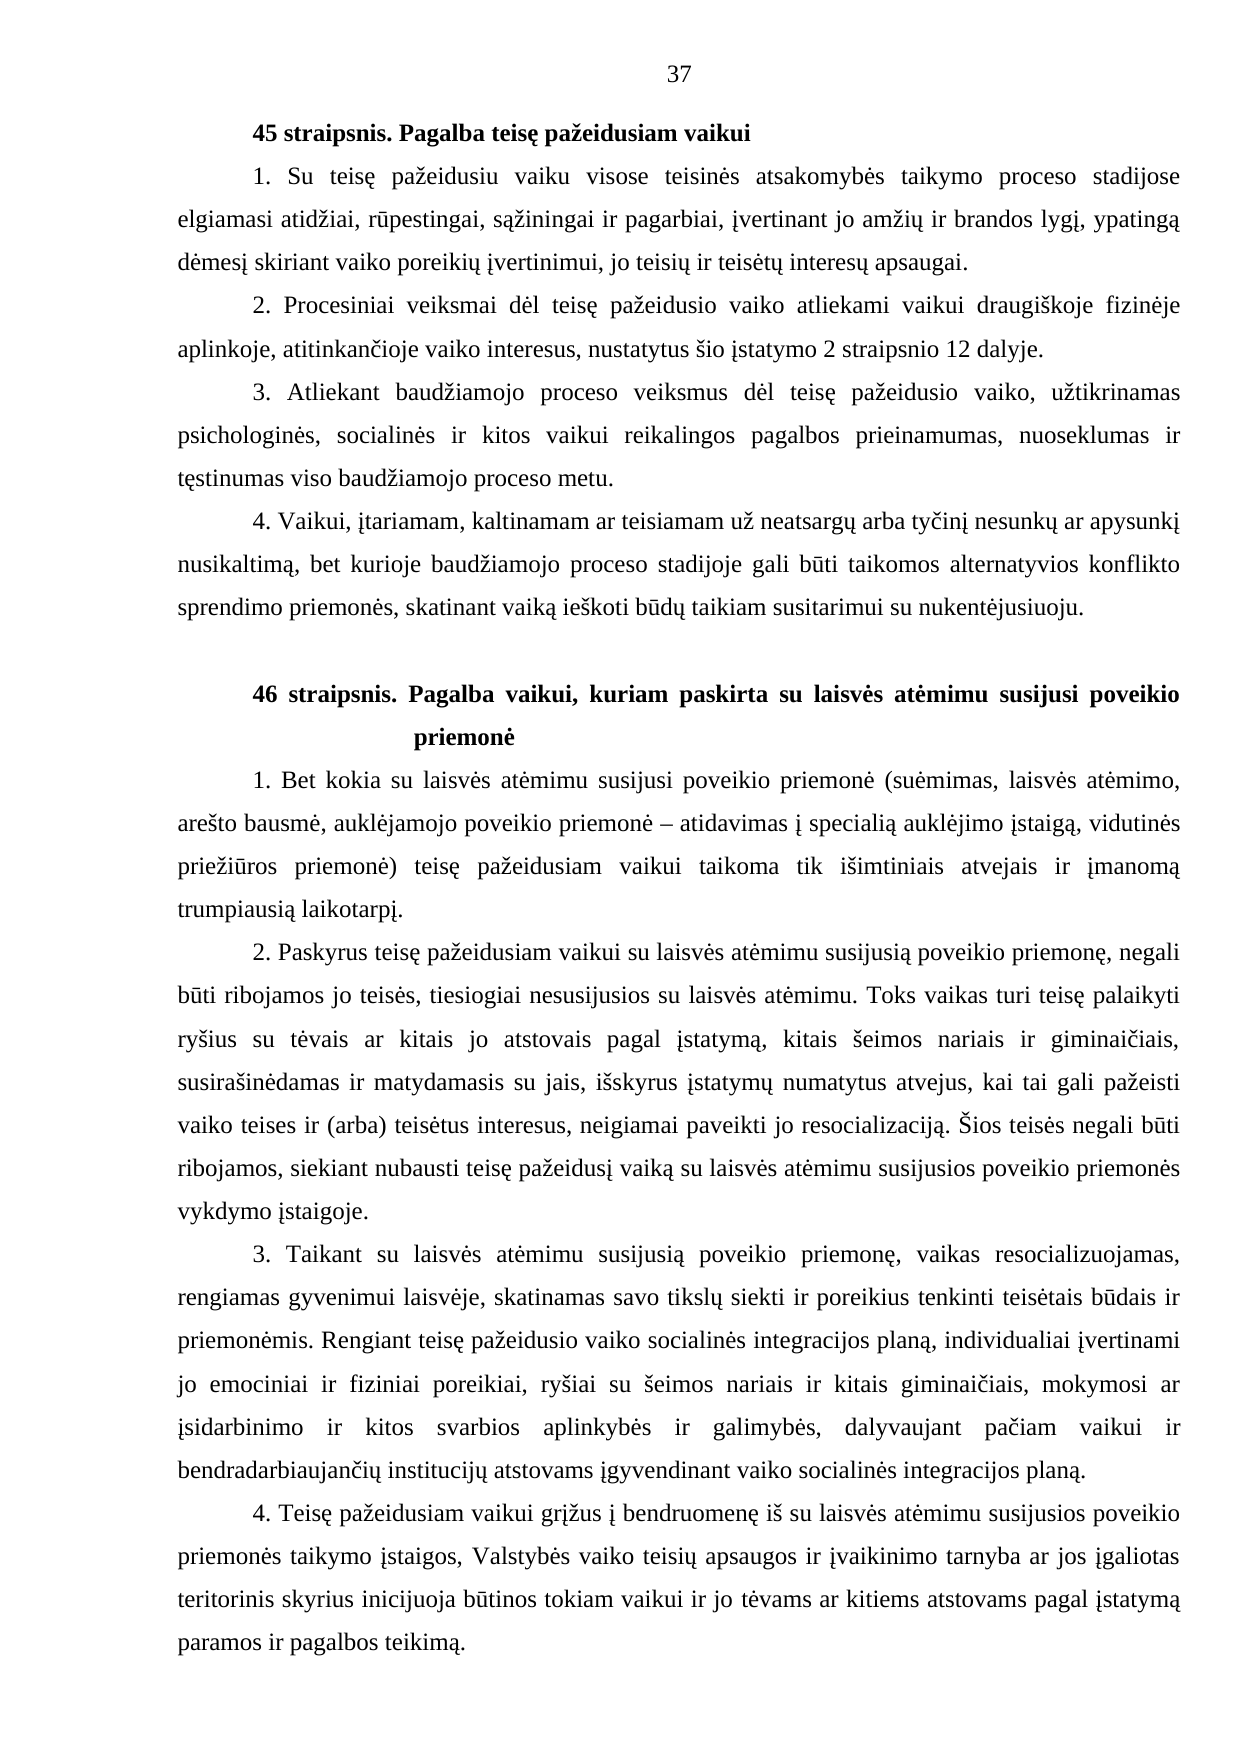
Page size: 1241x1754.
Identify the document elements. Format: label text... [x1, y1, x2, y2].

text 4. Teisę pažeidusiam vaikui grįžus į bendruomenę iš su laisvės atėmimu susijusios poveikio priemonės taikymo įstaigos, Valstybės vaiko teisių apsaugos ir įvaikinimo tarnyba ar jos įgaliotas teritorinis skyrius inicijuoja būtinos tokiam vaikui ir jo tėvams ar kitiems atstovams pagal įstatymą paramos ir pagalbos teikimą. [177, 1498, 1181, 1656]
text 1. Su teisę pažeidusiu vaiku visose teisinės atsakomybės taikymo proceso stadijose elgiamasi atidžiai, rūpestingai, sąžiningai ir pagarbiai, įvertinant jo amžių ir brandos lygį, ypatingą dėmesį skiriant vaiko poreikių įvertinimui, jo teisių ir teisėtų interesų apsaugai. [177, 161, 1181, 276]
text 3. Taikant su laisvės atėmimu susijusią poveikio priemonę, vaikas resocializuojamas, rengiamas gyvenimui laisvėje, skatinamas savo tikslų siekti ir poreikius tenkinti teisėtais būdais ir priemonėmis. Rengiant teisę pažeidusio vaiko socialinės integracijos planą, individualiai įvertinami jo emociniai ir fiziniai poreikiai, ryšiai su šeimos nariais ir kitais giminaičiais, mokymosi ar įsidarbinimo ir kitos svarbios aplinkybės ir galimybės, dalyvaujant pačiam vaikui ir bendradarbiaujančių institucijų atstovams įgyvendinant vaiko socialinės integracijos planą. [177, 1239, 1181, 1484]
text 2. Paskyrus teisę pažeidusiam vaikui su laisvės atėmimu susijusią poveikio priemonę, negali būti ribojamos jo teisės, tiesiogiai nesusijusios su laisvės atėmimu. Toks vaikas turi teisę palaikyti ryšius su tėvais ar kitais jo atstovais pagal įstatymą, kitais šeimos nariais ir giminaičiais, susirašinėdamas ir matydamasis su jais, išskyrus įstatymų numatytus atvejus, kai tai gali pažeisti vaiko teises ir (arba) teisėtus interesus, neigiamai paveikti jo resocializaciją. Šios teisės negali būti ribojamos, siekiant nubausti teisę pažeidusį vaiką su laisvės atėmimu susijusios poveikio priemonės vykdymo įstaigoje. [177, 937, 1181, 1225]
text 45 straipsnis. Pagalba teisę pažeidusiam vaikui [177, 118, 1181, 147]
text 2. Procesiniai veiksmai dėl teisę pažeidusio vaiko atliekami vaikui draugiškoje fizinėje aplinkoje, atitinkančioje vaiko interesus, nustatytus šio įstatymo 2 straipsnio 12 dalyje. [177, 291, 1181, 362]
text 46 straipsnis. Pagalba vaikui, kuriam paskirta su laisvės atėmimu susijusi poveikio priemonė [252, 679, 1181, 751]
text 3. Atliekant baudžiamojo proceso veiksmus dėl teisę pažeidusio vaiko, užtikrinamas psichologinės, socialinės ir kitos vaikui reikalingos pagalbos prieinamumas, nuoseklumas ir tęstinumas viso baudžiamojo proceso metu. [177, 377, 1181, 492]
text 4. Vaikui, įtariamam, kaltinamam ar teisiamam už neatsargų arba tyčinį nesunkų ar apysunkį nusikaltimą, bet kurioje baudžiamojo proceso stadijoje gali būti taikomos alternatyvios konflikto sprendimo priemonės, skatinant vaiką ieškoti būdų taikiam susitarimui su nukentėjusiuoju. [177, 506, 1181, 621]
text 1. Bet kokia su laisvės atėmimu susijusi poveikio priemonė (suėmimas, laisvės atėmimo, arešto bausmė, auklėjamojo poveikio priemonė – atidavimas į specialią auklėjimo įstaigą, vidutinės priežiūros priemonė) teisę pažeidusiam vaikui taikoma tik išimtiniais atvejais ir įmanomą trumpiausią laikotarpį. [177, 765, 1181, 923]
